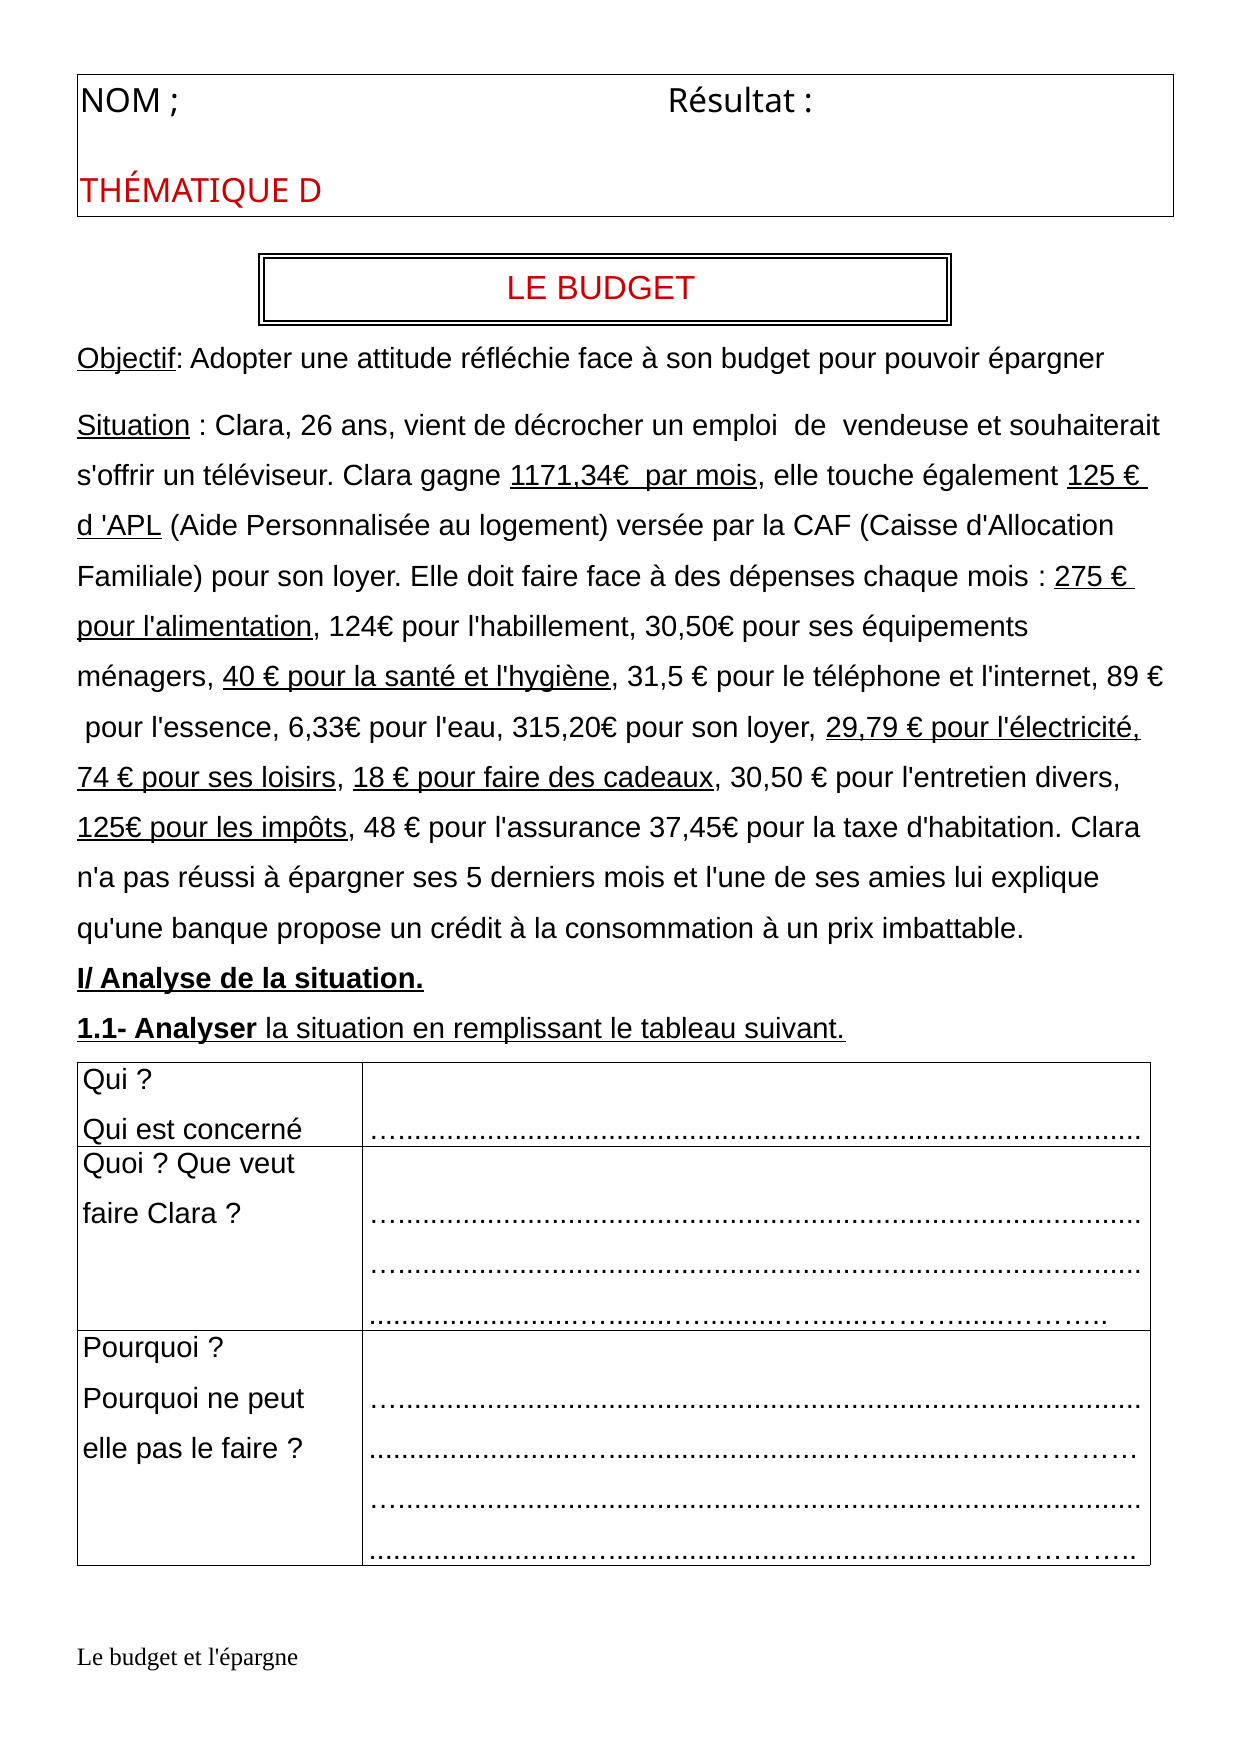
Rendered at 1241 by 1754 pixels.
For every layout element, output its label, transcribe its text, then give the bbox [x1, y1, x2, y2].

text pour l'essence, 6,33€ pour l'eau, 315,20€ pour son loyer, 29,79 € pour l'électricité, 74 € pour ses loisirs, 18 € pour faire des cadeaux, 30,50 € pour l'entretien divers, 125€ pour les impôts, 48 € pour l'assurance 37,45€ pour la taxe d'habitation. Clara n'a pas réussi à épargner ses 5 derniers mois et l'une de ses amies lui explique qu'une banque propose un crédit à la consommation à un prix imbattable. [77, 709, 1173, 944]
text Objectif: Adopter une attitude réfléchie face à son budget pour pouvoir épargner [77, 341, 1173, 374]
table_cell …......................................................................................................................…..............................…..........…....………… …......................................................................................................................….................................................………….. [363, 1331, 1150, 1565]
text Situation : Clara, 26 ans, vient de décrocher un emploi de vendeuse et souhaiterait s'offrir un téléviseur. Clara gagne 1171,34€ par mois, elle touche également 125 € d 'APL (Aide Personnalisée au logement) versée par la CAF (Caisse d'Allocation Familiale) pour son loyer. Elle doit faire face à des dépenses chaque mois : 275 € pour l'alimentation, 124€ pour l'habillement, 30,50€ pour ses équipements ménagers, 40 € pour la santé et l'hygiène, 31,5 € pour le téléphone et l'internet, 89 € [77, 408, 1173, 693]
table_cell Quoi ? Que veut faire Clara ? [78, 1147, 362, 1330]
text LE BUDGET [273, 268, 937, 307]
text THÉMATIQUE D [78, 164, 1173, 216]
table_header …............................................................................................ [363, 1063, 1150, 1146]
text 1.1- Analyser la situation en remplissant le tableau suivant. [77, 1011, 1173, 1045]
table_cell …............................................................................................ …......................................................................................................................…........…..........….......………......……….. [363, 1147, 1150, 1330]
table_cell Pourquoi ? Pourquoi ne peut elle pas le faire ? [78, 1331, 362, 1565]
text NOM ; Résultat : [78, 75, 1173, 122]
table_header Qui ? Qui est concerné [78, 1063, 362, 1146]
text I/ Analyse de la situation. [77, 961, 1173, 995]
